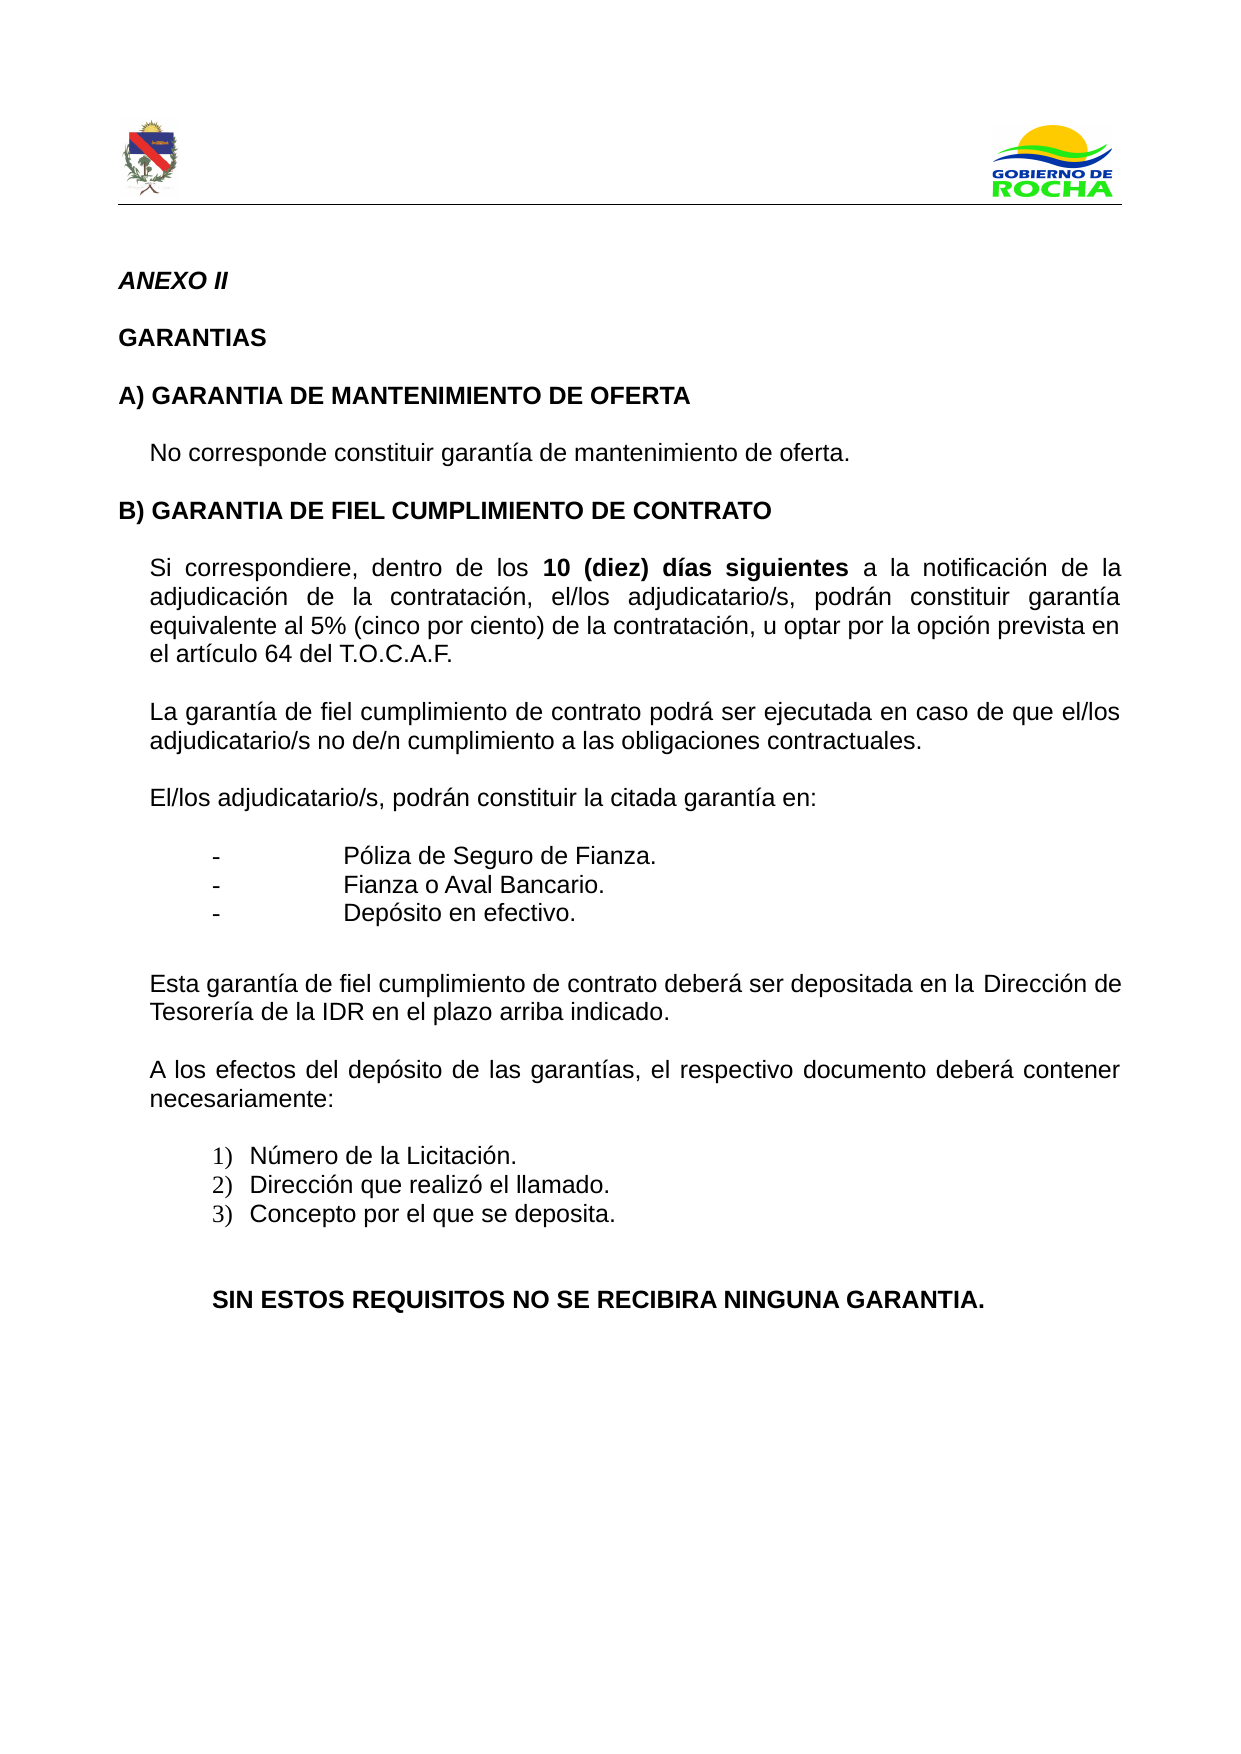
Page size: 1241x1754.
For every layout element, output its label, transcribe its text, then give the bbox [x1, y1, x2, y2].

text No corresponde constituir garantía de mantenimiento de oferta. [149, 438, 1122, 467]
list Concepto por el que se deposita. [212, 1199, 1122, 1228]
text El/los adjudicatario/s, podrán constituir la citada garantía en: [149, 783, 1122, 812]
list Número de la Licitación. [212, 1141, 1122, 1170]
list Fianza o Aval Bancario. [212, 869, 1122, 898]
text [119, 118, 179, 197]
text Esta garantía de fiel cumplimiento de contrato deberá ser depositada en la Dirección de Tesorería de la IDR en el plazo arriba indicado. [149, 968, 1122, 1026]
text A los efectos del depósito de las garantías, el respectivo documento deberá contener necesariamente: [149, 1055, 1122, 1112]
list Dirección que realizó el llamado. [212, 1170, 1122, 1199]
text La garantía de fiel cumplimiento de contrato podrá ser ejecutada en caso de que el/los adjudicatario/s no de/n cumplimiento a las obligaciones contractuales. [149, 697, 1122, 754]
text Si correspondiere, dentro de los 10 (diez) días siguientes a la notificación de la adjudicación de la contratación, el/los adjudicatario/s, podrán constituir garantía equivalente al 5% (cinco por ciento) de la contratación, u optar por la opción prevista en el artículo 64 del T.O.C.A.F. [149, 553, 1122, 668]
text SIN ESTOS REQUISITOS NO SE RECIBIRA NINGUNA GARANTIA. [212, 1285, 1122, 1314]
picture [992, 125, 1113, 197]
text GARANTIAS [118, 323, 1122, 352]
text A) GARANTIA DE MANTENIMIENTO DE OFERTA [118, 381, 1122, 409]
list Depósito en efectivo. [212, 898, 1122, 927]
text ANEXO II [118, 266, 1122, 294]
text B) GARANTIA DE FIEL CUMPLIMIENTO DE CONTRATO [118, 496, 1122, 524]
list Póliza de Seguro de Fianza. [212, 841, 1122, 869]
